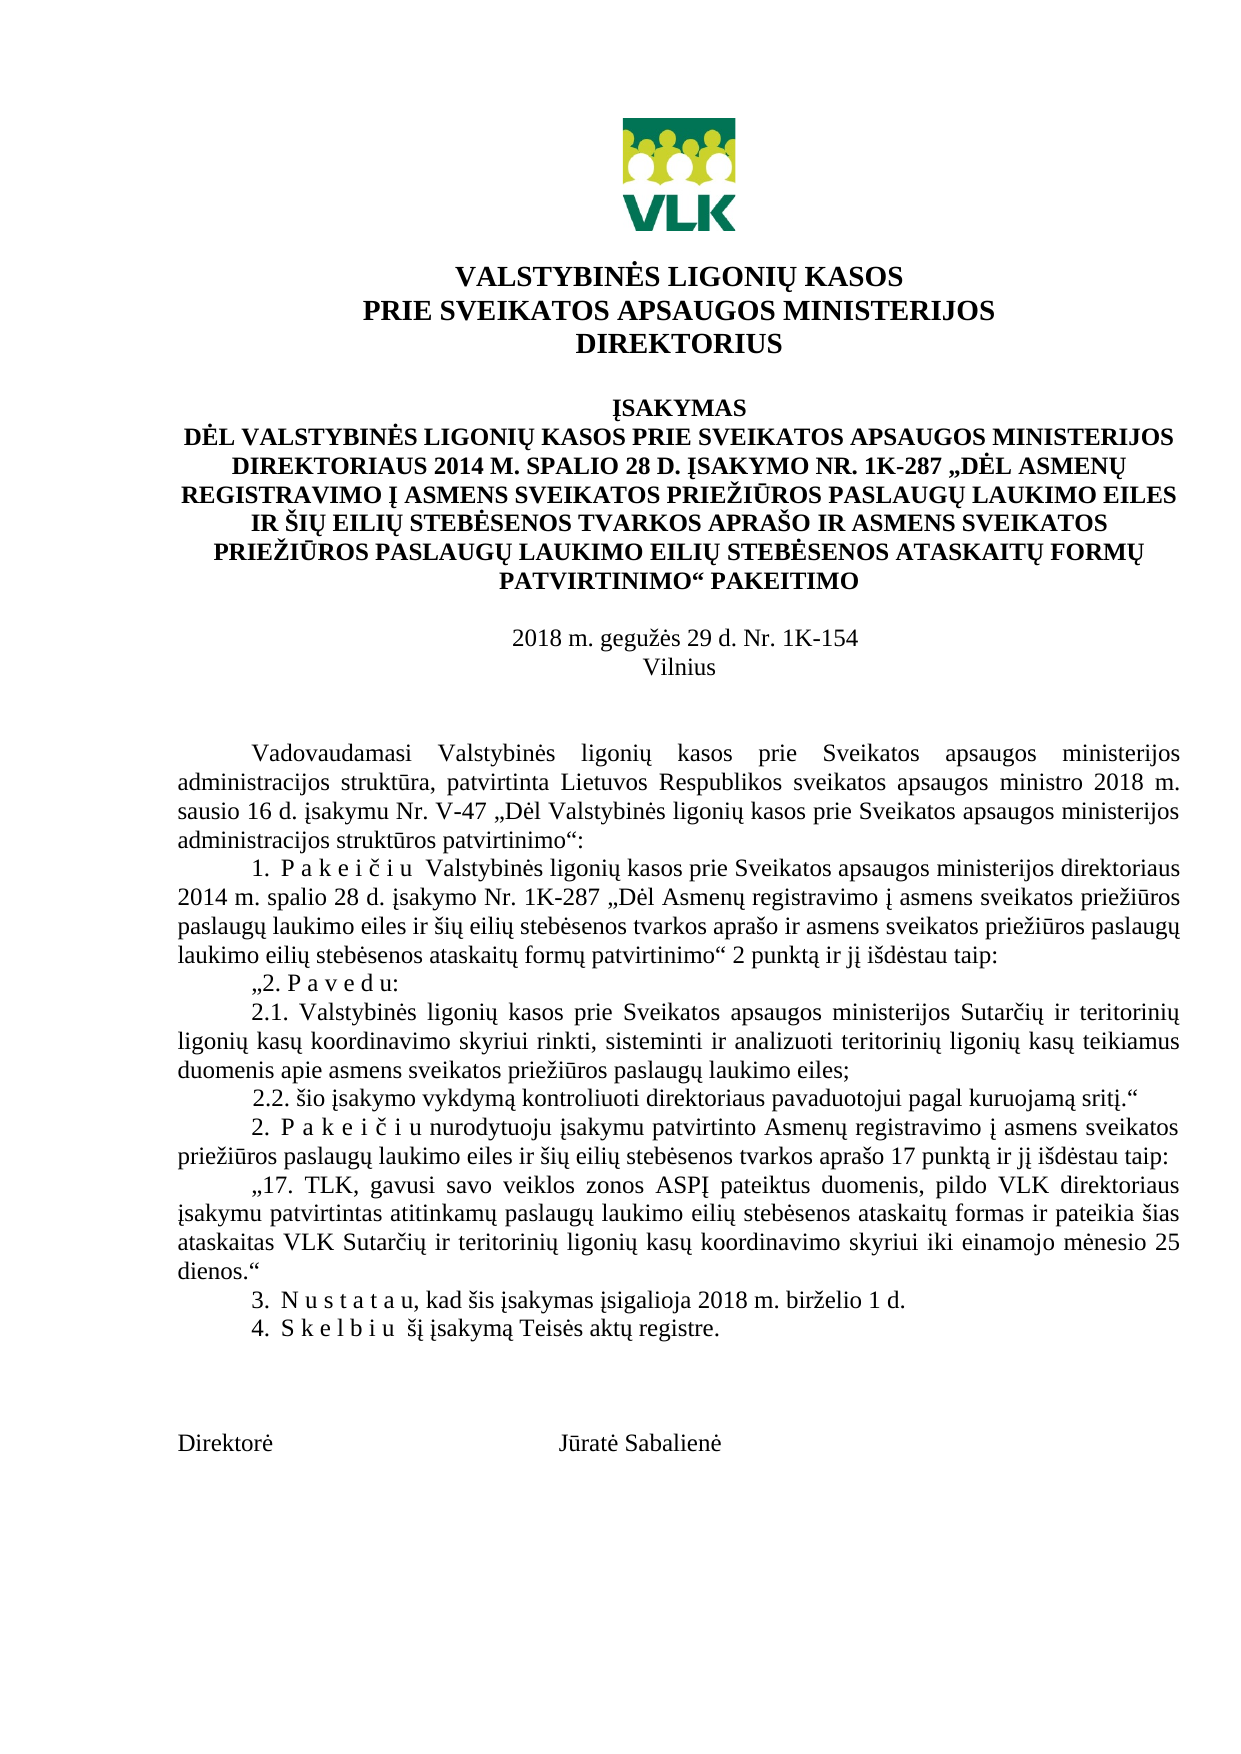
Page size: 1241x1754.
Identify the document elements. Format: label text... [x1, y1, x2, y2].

text 2.2. šio įsakymo vykdymą kontroliuoti direktoriaus pavaduotojui pagal kuruojamą sritį.“ [177, 1083, 1181, 1112]
text Vadovaudamasi Valstybinės ligonių kasos prie Sveikatos apsaugos ministerijos administracijos struktūra, patvirtinta Lietuvos Respublikos sveikatos apsaugos ministro 2018 m. sausio 16 d. įsakymu Nr. V-47 „Dėl Valstybinės ligonių kasos prie Sveikatos apsaugos ministerijos administracijos struktūros patvirtinimo“: [177, 738, 1181, 853]
text 2. P a k e i č i u nurodytuoju įsakymu patvirtinto Asmenų registravimo į asmens sveikatos priežiūros paslaugų laukimo eiles ir šių eilių stebėsenos tvarkos aprašo 17 punktą ir jį išdėstau taip: [177, 1112, 1181, 1170]
text ĮSAKYMAS [177, 393, 1181, 422]
text Direktorė <Parašas> Jūratė Sabalienė [177, 1428, 1181, 1457]
text 4. S k e l b i u šį įsakymą Teisės aktų registre. [177, 1313, 1181, 1342]
text „17. TLK, gavusi savo veiklos zonos ASPĮ pateiktus duomenis, pildo VLK direktoriaus įsakymu patvirtintas atitinkamų paslaugų laukimo eilių stebėsenos ataskaitų formas ir pateikia šias ataskaitas VLK Sutarčių ir teritorinių ligonių kasų koordinavimo skyriui iki einamojo mėnesio 25 dienos.“ [177, 1170, 1181, 1285]
text Vilnius [177, 652, 1181, 681]
text VALSTYBINĖS LIGONIŲ KASOS [177, 259, 1181, 293]
text 1. P a k e i č i u Valstybinės ligonių kasos prie Sveikatos apsaugos ministerijos direktoriaus 2014 m. spalio 28 d. įsakymo Nr. 1K-287 „Dėl Asmenų registravimo į asmens sveikatos priežiūros paslaugų laukimo eiles ir šių eilių stebėsenos tvarkos aprašo ir asmens sveikatos priežiūros paslaugų laukimo eilių stebėsenos ataskaitų formų patvirtinimo“ 2 punktą ir jį išdėstau taip: [177, 853, 1181, 968]
text DIREKTORIUS [177, 326, 1181, 360]
text PRIE SVEIKATOS APSAUGOS MINISTERIJOS [177, 293, 1181, 326]
text DĖL VALSTYBINĖS LIGONIŲ KASOS PRIE SVEIKATOS APSAUGOS MINISTERIJOS DIREKTORIAUS 2014 m. spalio 28 d. įsakymo Nr. 1K-287 „DĖL ASMENŲ registravimo į asmens sveikatos priežiūros paslaugų laukimo eiles ir šių eilių stebėsenos tvarkos aprašO IR ASMENS SVEIKATOS PRIEŽIŪROS PASLAUGŲ LAUKIMO EILIŲ STEBĖSENOS ATASKAITŲ FORMŲ PATVIRTINIMO“ pakeitimo [177, 422, 1181, 595]
text 3. N u s t a t a u, kad šis įsakymas įsigalioja 2018 m. birželio 1 d. [177, 1285, 1181, 1313]
text 2018 m. gegužės 29 d. Nr. 1K-154 [177, 623, 1181, 652]
text „2. P a v e d u: [177, 968, 1181, 997]
text 2.1. Valstybinės ligonių kasos prie Sveikatos apsaugos ministerijos Sutarčių ir teritorinių ligonių kasų koordinavimo skyriui rinkti, sisteminti ir analizuoti teritorinių ligonių kasų teikiamus duomenis apie asmens sveikatos priežiūros paslaugų laukimo eiles; [177, 997, 1181, 1083]
